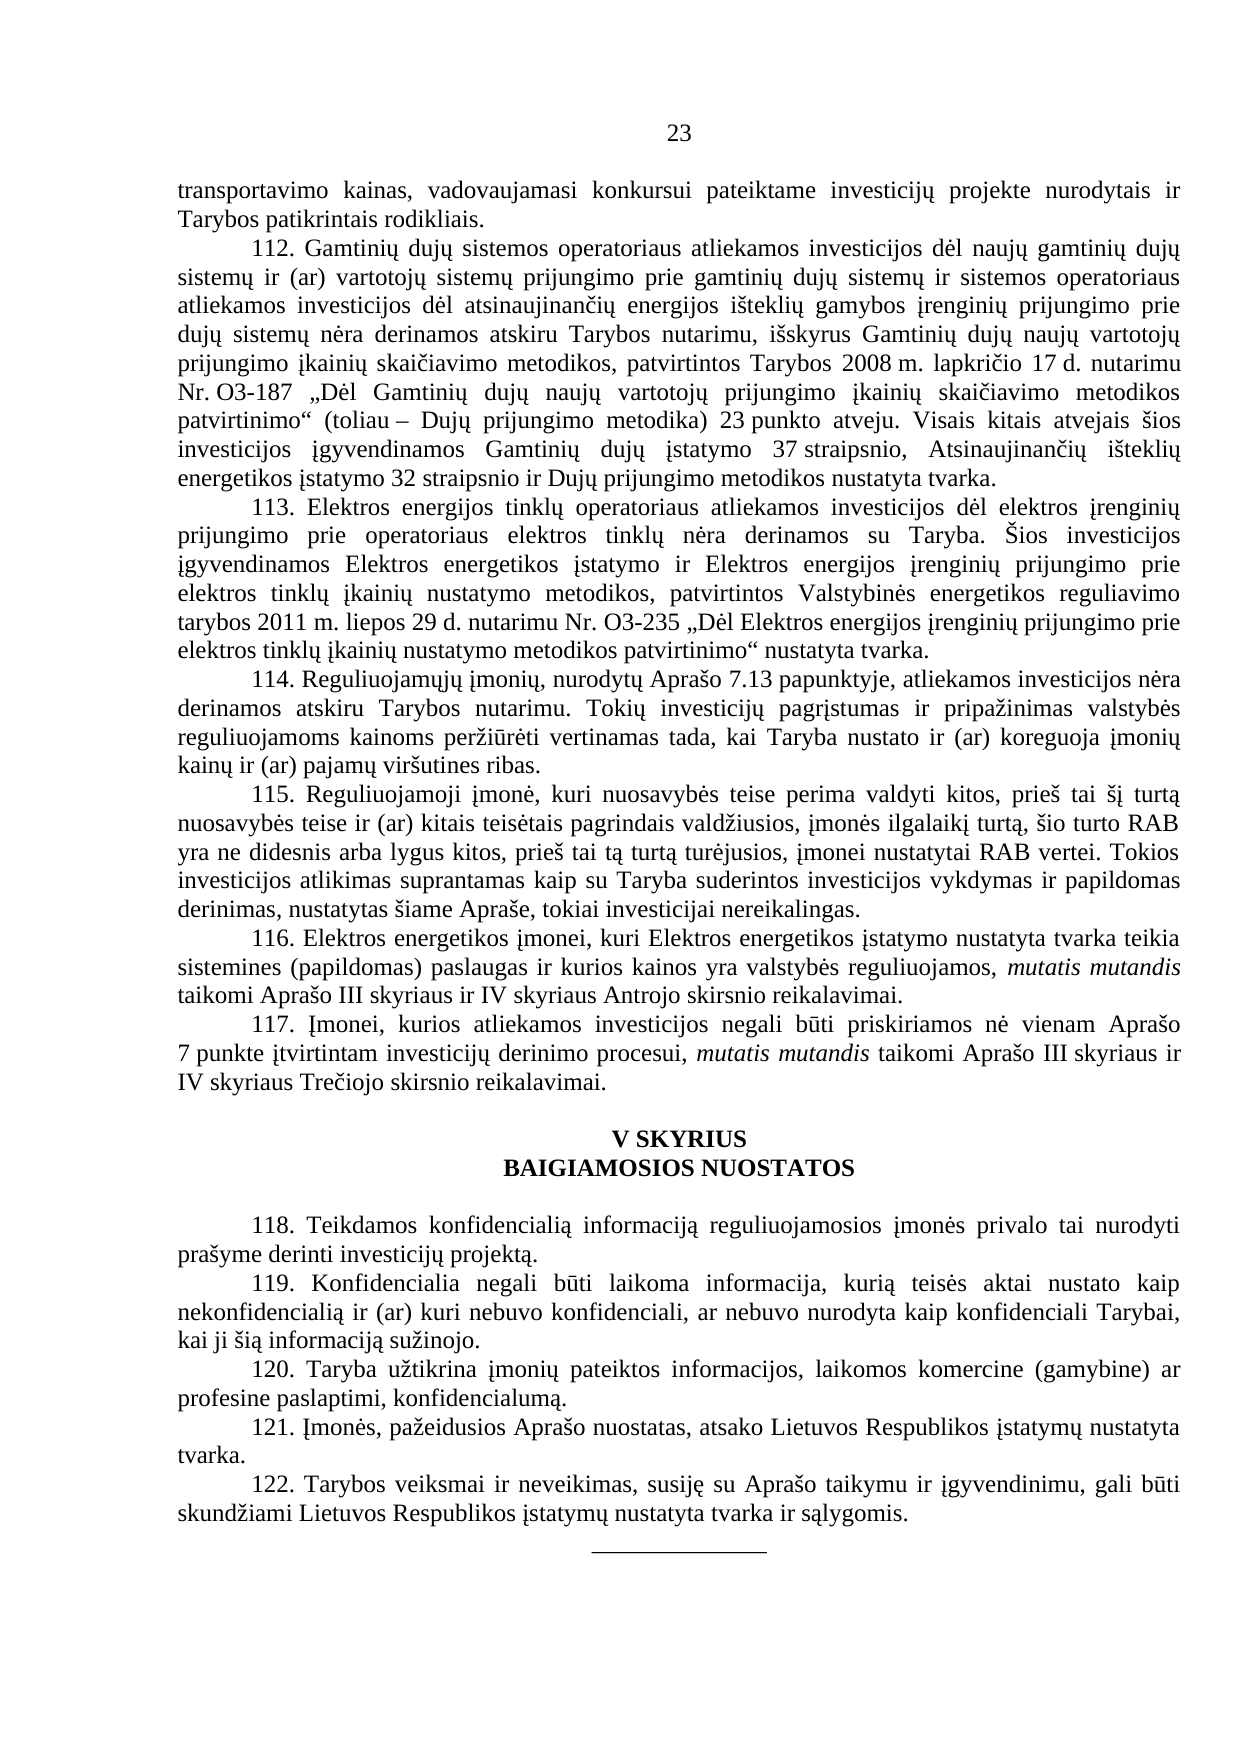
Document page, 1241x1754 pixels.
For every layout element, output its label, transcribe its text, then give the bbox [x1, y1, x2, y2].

text 119. Konfidencialia negali būti laikoma informacija, kurią teisės aktai nustato kaip nekonfidencialią ir (ar) kuri nebuvo konfidenciali, ar nebuvo nurodyta kaip konfidenciali Tarybai, kai ji šią informaciją sužinojo. [177, 1268, 1181, 1354]
text 112. Gamtinių dujų sistemos operatoriaus atliekamos investicijos dėl naujų gamtinių dujų sistemų ir (ar) vartotojų sistemų prijungimo prie gamtinių dujų sistemų ir sistemos operatoriaus atliekamos investicijos dėl atsinaujinančių energijos išteklių gamybos įrenginių prijungimo prie dujų sistemų nėra derinamos atskiru Tarybos nutarimu, išskyrus Gamtinių dujų naujų vartotojų prijungimo įkainių skaičiavimo metodikos, patvirtintos Tarybos 2008 m. lapkričio 17 d. nutarimu Nr. O3-187 „Dėl Gamtinių dujų naujų vartotojų prijungimo įkainių skaičiavimo metodikos patvirtinimo“ (toliau – Dujų prijungimo metodika) 23 punkto atveju. Visais kitais atvejais šios investicijos įgyvendinamos Gamtinių dujų įstatymo 37 straipsnio, Atsinaujinančių išteklių energetikos įstatymo 32 straipsnio ir Dujų prijungimo metodikos nustatyta tvarka. [177, 233, 1181, 492]
text 113. Elektros energijos tinklų operatoriaus atliekamos investicijos dėl elektros įrenginių prijungimo prie operatoriaus elektros tinklų nėra derinamos su Taryba. Šios investicijos įgyvendinamos Elektros energetikos įstatymo ir Elektros energijos įrenginių prijungimo prie elektros tinklų įkainių nustatymo metodikos, patvirtintos Valstybinės energetikos reguliavimo tarybos 2011 m. liepos 29 d. nutarimu Nr. O3-235 „Dėl Elektros energijos įrenginių prijungimo prie elektros tinklų įkainių nustatymo metodikos patvirtinimo“ nustatyta tvarka. [177, 492, 1181, 664]
text BAIGIAMOSIOS NUOSTATOS [177, 1153, 1181, 1182]
text ______________ [177, 1527, 1181, 1556]
text 115. Reguliuojamoji įmonė, kuri nuosavybės teise perima valdyti kitos, prieš tai šį turtą nuosavybės teise ir (ar) kitais teisėtais pagrindais valdžiusios, įmonės ilgalaikį turtą, šio turto RAB yra ne didesnis arba lygus kitos, prieš tai tą turtą turėjusios, įmonei nustatytai RAB vertei. Tokios investicijos atlikimas suprantamas kaip su Taryba suderintos investicijos vykdymas ir papildomas derinimas, nustatytas šiame Apraše, tokiai investicijai nereikalingas. [177, 779, 1181, 923]
text 117. Įmonei, kurios atliekamos investicijos negali būti priskiriamos nė vienam Aprašo 7 punkte įtvirtintam investicijų derinimo procesui, mutatis mutandis taikomi Aprašo III skyriaus ir IV skyriaus Trečiojo skirsnio reikalavimai. [177, 1009, 1181, 1096]
text 116. Elektros energetikos įmonei, kuri Elektros energetikos įstatymo nustatyta tvarka teikia sistemines (papildomas) paslaugas ir kurios kainos yra valstybės reguliuojamos, mutatis mutandis taikomi Aprašo III skyriaus ir IV skyriaus Antrojo skirsnio reikalavimai. [177, 923, 1181, 1009]
text 120. Taryba užtikrina įmonių pateiktos informacijos, laikomos komercine (gamybine) ar profesine paslaptimi, konfidencialumą. [177, 1354, 1181, 1412]
text 114. Reguliuojamųjų įmonių, nurodytų Aprašo 7.13 papunktyje, atliekamos investicijos nėra derinamos atskiru Tarybos nutarimu. Tokių investicijų pagrįstumas ir pripažinimas valstybės reguliuojamoms kainoms peržiūrėti vertinamas tada, kai Taryba nustato ir (ar) koreguoja įmonių kainų ir (ar) pajamų viršutines ribas. [177, 664, 1181, 779]
text V SKYRIUS [177, 1124, 1181, 1153]
text 121. Įmonės, pažeidusios Aprašo nuostatas, atsako Lietuvos Respublikos įstatymų nustatyta tvarka. [177, 1412, 1181, 1469]
text transportavimo kainas, vadovaujamasi konkursui pateiktame investicijų projekte nurodytais ir Tarybos patikrintais rodikliais. [177, 176, 1181, 233]
text 122. Tarybos veiksmai ir neveikimas, susiję su Aprašo taikymu ir įgyvendinimu, gali būti skundžiami Lietuvos Respublikos įstatymų nustatyta tvarka ir sąlygomis. [177, 1469, 1181, 1527]
text 118. Teikdamos konfidencialią informaciją reguliuojamosios įmonės privalo tai nurodyti prašyme derinti investicijų projektą. [177, 1211, 1181, 1268]
